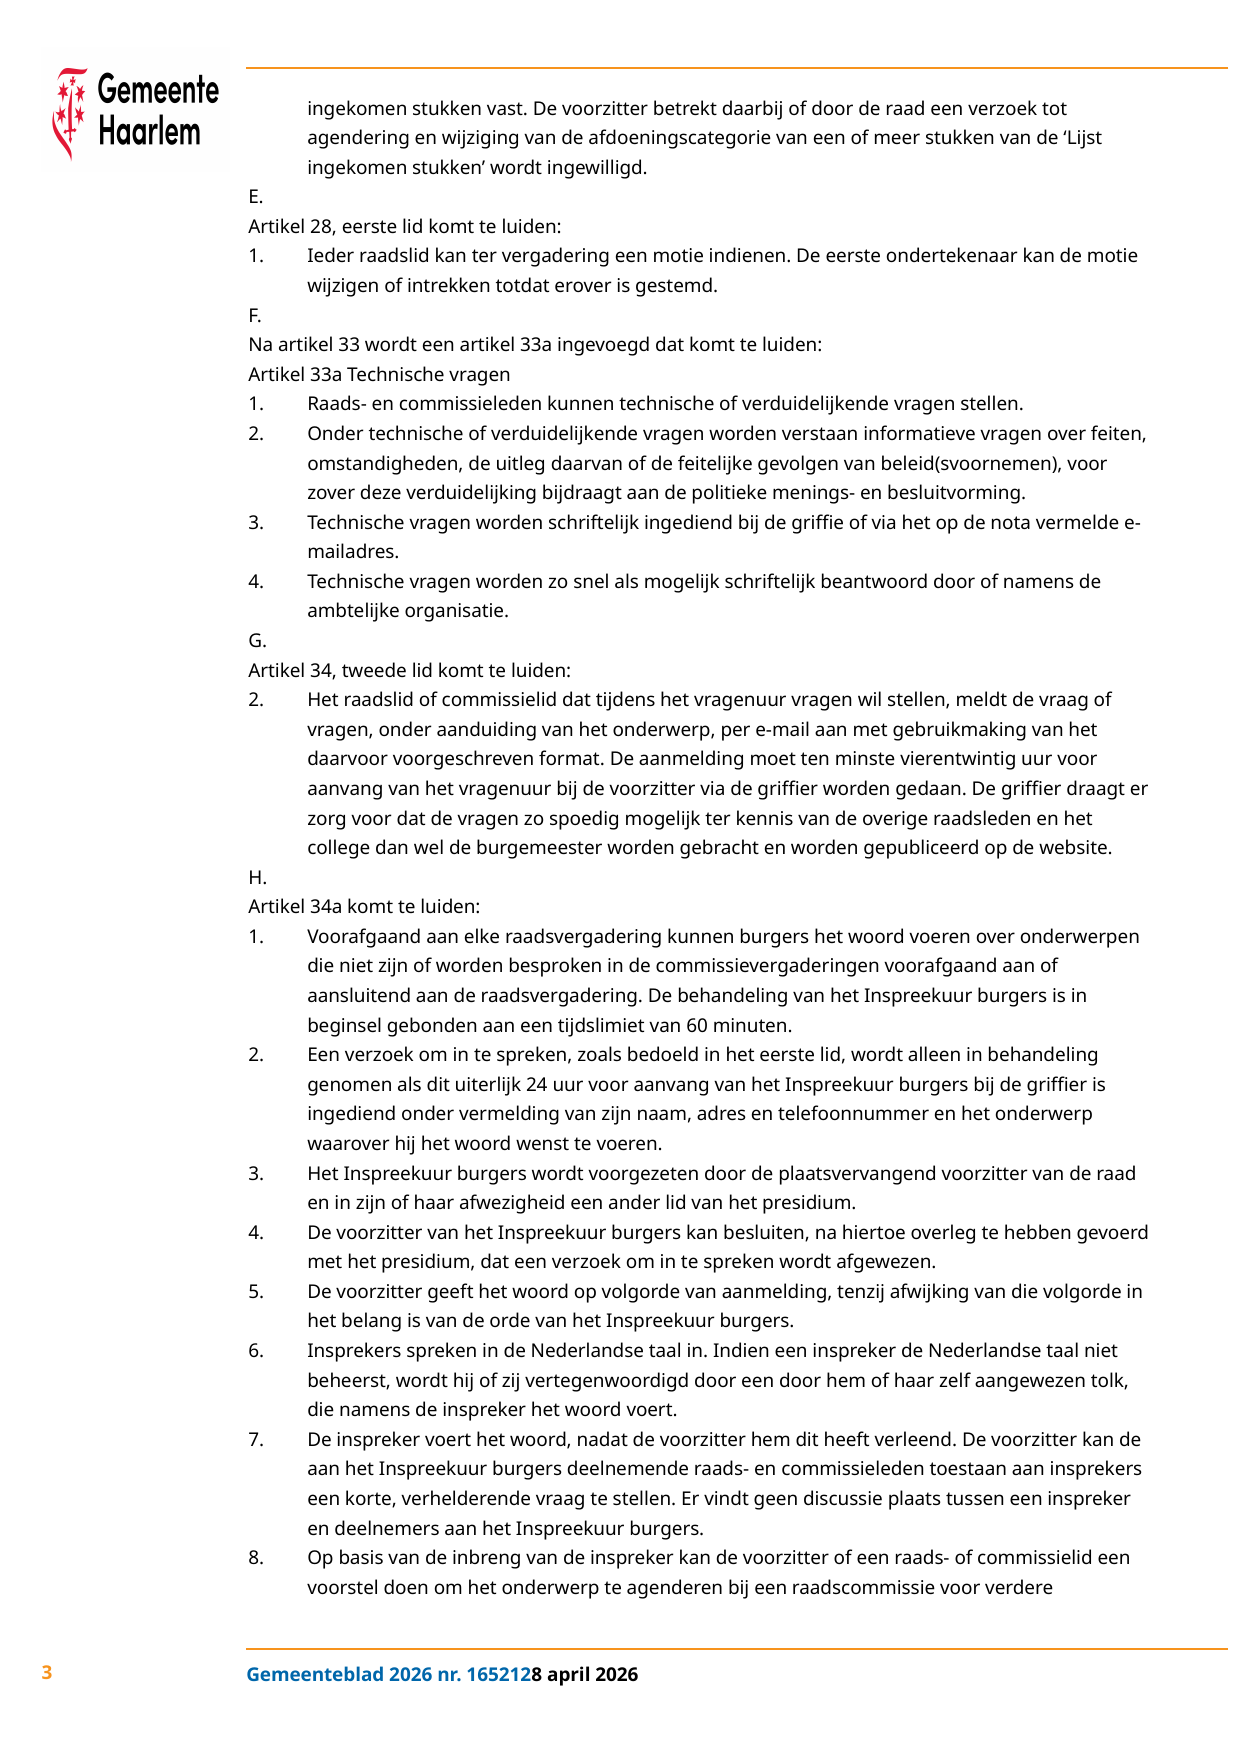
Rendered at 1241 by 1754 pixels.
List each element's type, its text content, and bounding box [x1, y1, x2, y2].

list De voorzitter geeft het woord op volgorde van aanmelding, tenzij afwijking van die volgorde in het belang is van de orde van het Inspreekuur burgers. [248, 1278, 1152, 1333]
text F. [248, 302, 1152, 328]
list Onder technische of verduidelijkende vragen worden verstaan informatieve vragen over feiten, omstandigheden, de uitleg daarvan of de feitelijke gevolgen van beleid(svoornemen), voor zover deze verduidelijking bijdraagt aan de politieke menings- en besluitvorming. [248, 420, 1152, 505]
text Artikel 34, tweede lid komt te luiden: [248, 657, 1152, 683]
list Een verzoek om in te spreken, zoals bedoeld in het eerste lid, wordt alleen in behandeling genomen als dit uiterlijk 24 uur voor aanvang van het Inspreekuur burgers bij de griffier is ingediend onder vermelding van zijn naam, adres en telefoonnummer en het onderwerp waarover hij het woord wenst te voeren. [248, 1041, 1152, 1156]
list ingekomen stukken vast. De voorzitter betrekt daarbij of door de raad een verzoek tot agendering en wijziging van de afdoeningscategorie van een of meer stukken van de ‘Lijst ingekomen stukken’ wordt ingewilligd. [248, 95, 1152, 180]
list Het raadslid of commissielid dat tijdens het vragenuur vragen wil stellen, meldt de vraag of vragen, onder aanduiding van het onderwerp, per e-mail aan met gebruikmaking van het daarvoor voorgeschreven format. De aanmelding moet ten minste vierentwintig uur voor aanvang van het vragenuur bij de voorzitter via de griffier worden gedaan. De griffier draagt er zorg voor dat de vragen zo spoedig mogelijk ter kennis van de overige raadsleden en het college dan wel de burgemeester worden gebracht en worden gepubliceerd op de website. [248, 686, 1152, 860]
list Insprekers spreken in de Nederlandse taal in. Indien een inspreker de Nederlandse taal niet beheerst, wordt hij of zij vertegenwoordigd door een door hem of haar zelf aangewezen tolk, die namens de inspreker het woord voert. [248, 1337, 1152, 1422]
text Artikel 28, eerste lid komt te luiden: [248, 213, 1152, 239]
list De voorzitter van het Inspreekuur burgers kan besluiten, na hiertoe overleg te hebben gevoerd met het presidium, dat een verzoek om in te spreken wordt afgewezen. [248, 1219, 1152, 1274]
list Raads- en commissieleden kunnen technische of verduidelijkende vragen stellen. [248, 391, 1152, 416]
list Op basis van de inbreng van de inspreker kan de voorzitter of een raads- of commissielid een voorstel doen om het onderwerp te agenderen bij een raadscommissie voor verdere [248, 1544, 1152, 1600]
text Na artikel 33 wordt een artikel 33a ingevoegd dat komt te luiden: [248, 331, 1152, 357]
list Ieder raadslid kan ter vergadering een motie indienen. De eerste ondertekenaar kan de motie wijzigen of intrekken totdat erover is gestemd. [248, 243, 1152, 298]
list Het Inspreekuur burgers wordt voorgezeten door de plaatsvervangend voorzitter van de raad en in zijn of haar afwezigheid een ander lid van het presidium. [248, 1160, 1152, 1215]
text E. [248, 183, 1152, 209]
picture [41, 47, 231, 172]
list De inspreker voert het woord, nadat de voorzitter hem dit heeft verleend. De voorzitter kan de aan het Inspreekuur burgers deelnemende raads- en commissieleden toestaan aan insprekers een korte, verhelderende vraag te stellen. Er vindt geen discussie plaats tussen een inspreker en deelnemers aan het Inspreekuur burgers. [248, 1426, 1152, 1541]
list Technische vragen worden schriftelijk ingediend bij de griffie of via het op de nota vermelde e- mailadres. [248, 509, 1152, 564]
text H. [248, 864, 1152, 890]
text G. [248, 627, 1152, 653]
text Artikel 33a Technische vragen [248, 361, 1152, 387]
list Voorafgaand aan elke raadsvergadering kunnen burgers het woord voeren over onderwerpen die niet zijn of worden besproken in de commissievergaderingen voorafgaand aan of aansluitend aan de raadsvergadering. De behandeling van het Inspreekuur burgers is in beginsel gebonden aan een tijdslimiet van 60 minuten. [248, 923, 1152, 1038]
list Technische vragen worden zo snel als mogelijk schriftelijk beantwoord door of namens de ambtelijke organisatie. [248, 568, 1152, 623]
text Artikel 34a komt te luiden: [248, 893, 1152, 919]
